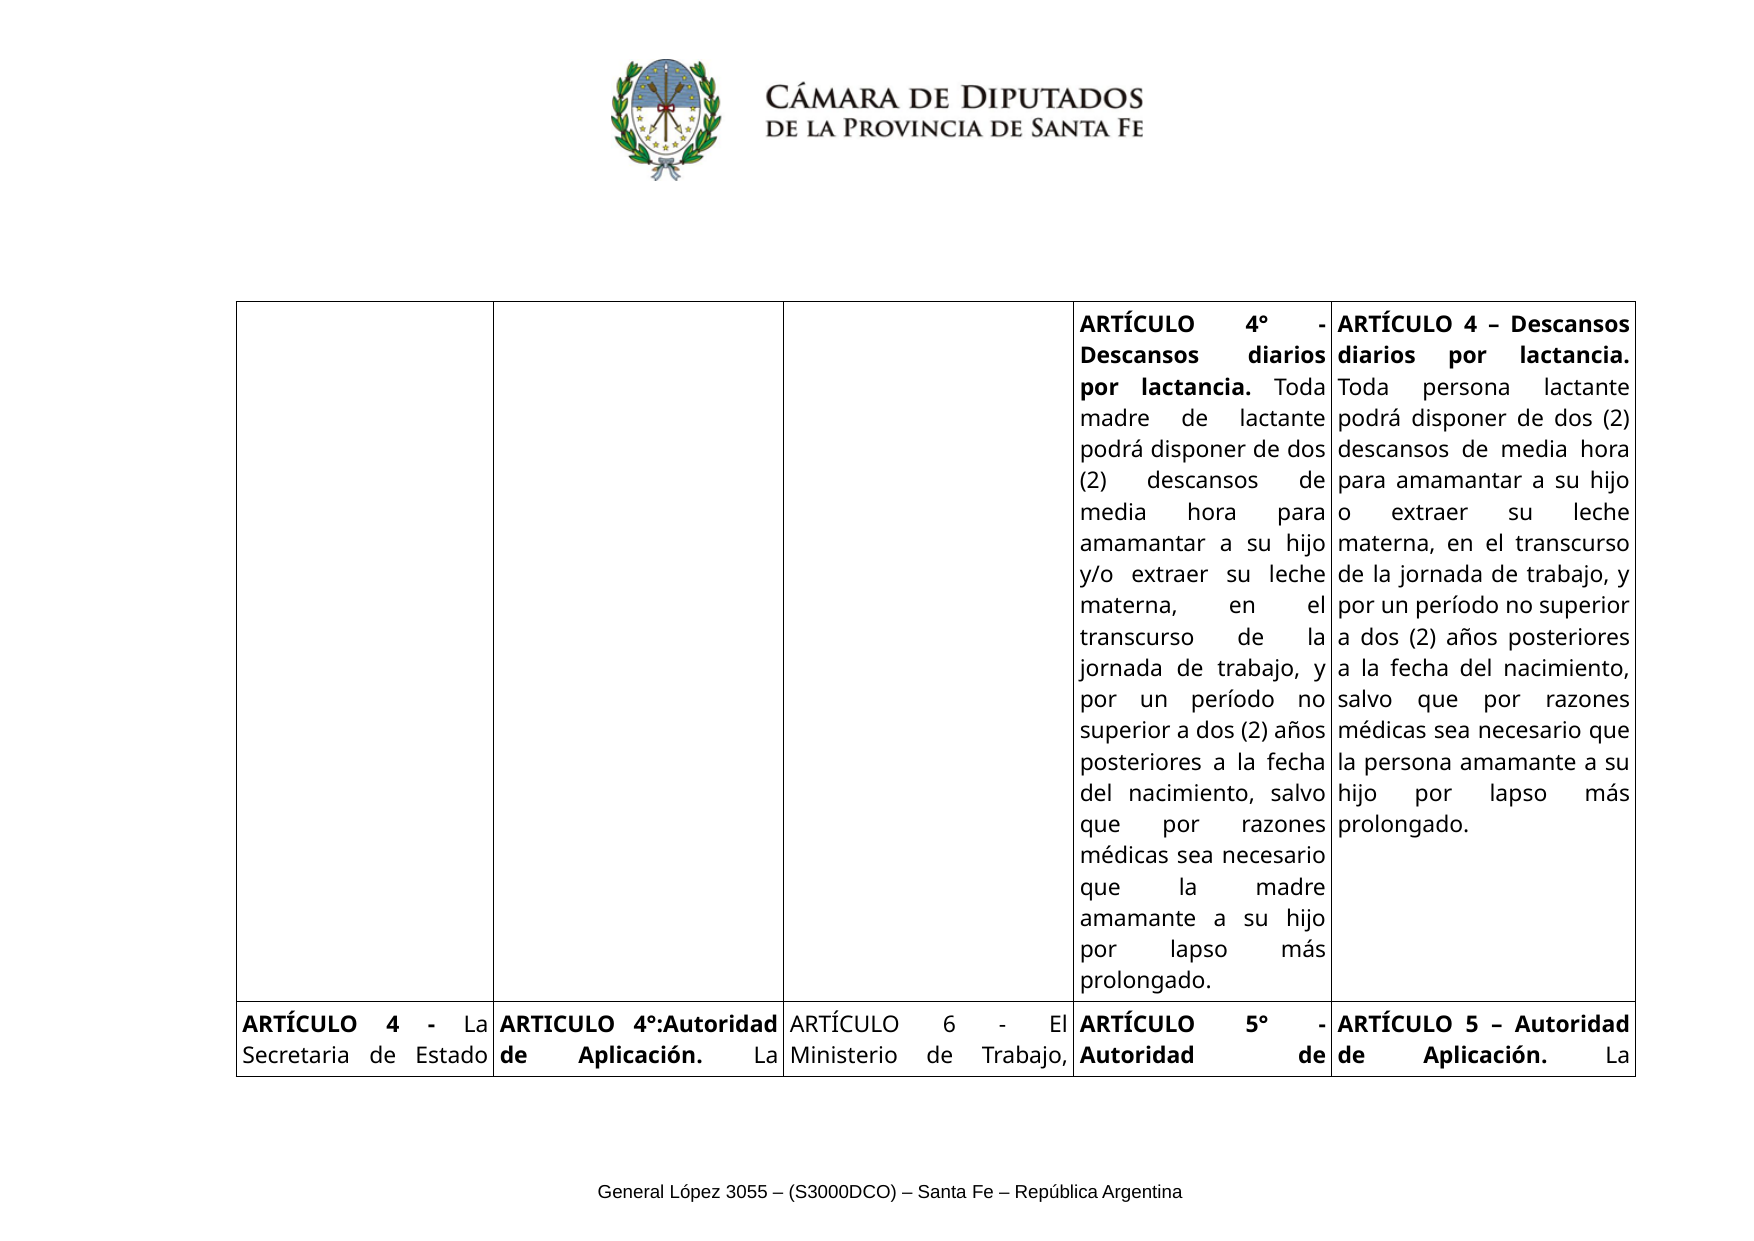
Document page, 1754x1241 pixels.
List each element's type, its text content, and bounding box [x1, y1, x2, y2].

table_cell ARTÍCULO 4 - La Secretaria de Estado [237, 1002, 493, 1076]
table_cell ARTÍCULO 4° - Descansos diarios por lactancia. Toda madre de lactante podrá disponer de dos (2) descansos de media hora para amamantar a su hijo y/o extraer su leche materna, en el transcurso de la jornada de trabajo, y por un período no superior a dos (2) años posteriores a la fecha del nacimiento, salvo que por razones médicas sea necesario que la madre amamante a su hijo por lapso más prolongado. [1074, 302, 1331, 1001]
table_cell ARTÍCULO 6 - El Ministerio de Trabajo, [784, 1002, 1073, 1076]
table_cell [784, 302, 1073, 1001]
table_cell ARTÍCULO 4 – Descansos diarios por lactancia. Toda persona lactante podrá disponer de dos (2) descansos de media hora para amamantar a su hijo o extraer su leche materna, en el transcurso de la jornada de trabajo, y por un período no superior a dos (2) años posteriores a la fecha del nacimiento, salvo que por razones médicas sea necesario que la persona amamante a su hijo por lapso más prolongado. [1332, 302, 1635, 1001]
table_cell ARTÍCULO 5° - Autoridad de [1074, 1002, 1331, 1076]
table_cell [237, 302, 493, 1001]
table_cell [494, 302, 783, 1001]
table_cell ARTICULO 4°:Autoridad de Aplicación. La [494, 1002, 783, 1076]
table_cell ARTÍCULO 5 – Autoridad de Aplicación. La [1332, 1002, 1635, 1076]
